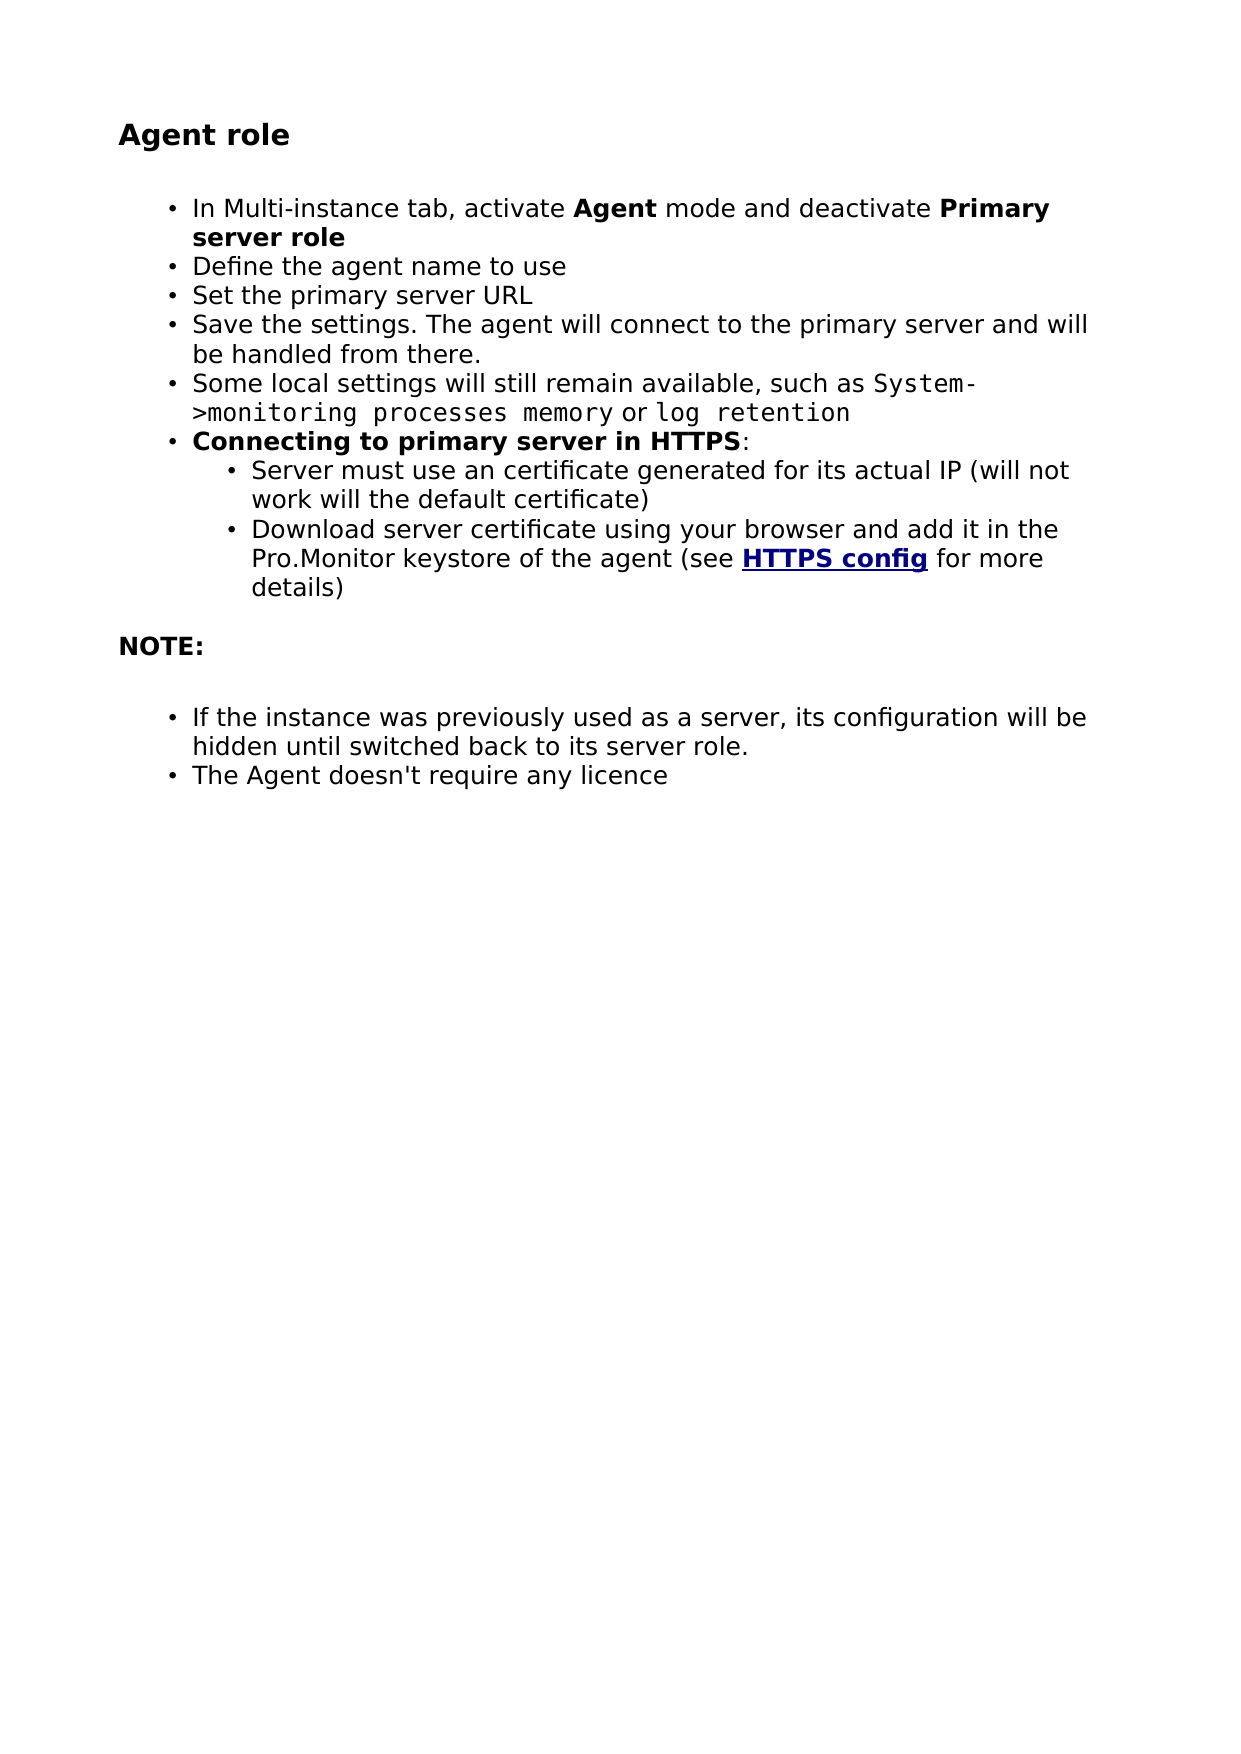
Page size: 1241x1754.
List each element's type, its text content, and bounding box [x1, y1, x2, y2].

list Define the agent name to use [177, 252, 1122, 282]
list Connecting to primary server in HTTPS: [177, 427, 1122, 457]
list The Agent doesn't require any licence [177, 761, 1122, 791]
subtitle Agent role [118, 118, 1122, 152]
list In Multi-instance tab, activate Agent mode and deactivate Primary server role [177, 194, 1122, 252]
text NOTE: [118, 632, 1122, 661]
list If the instance was previously used as a server, its configuration will be hidden until switched back to its server role. [177, 703, 1122, 761]
list Set the primary server URL [177, 282, 1122, 311]
list Save the settings. The agent will connect to the primary server and will be handled from there. [177, 311, 1122, 369]
list Some local settings will still remain available, such as System->monitoring processes memory or log retention [177, 369, 1122, 427]
list Download server certificate using your browser and add it in the Pro.Monitor keystore of the agent (see HTTPS config for more details) [236, 515, 1122, 602]
list Server must use an certificate generated for its actual IP (will not work will the default certificate) [236, 457, 1122, 515]
